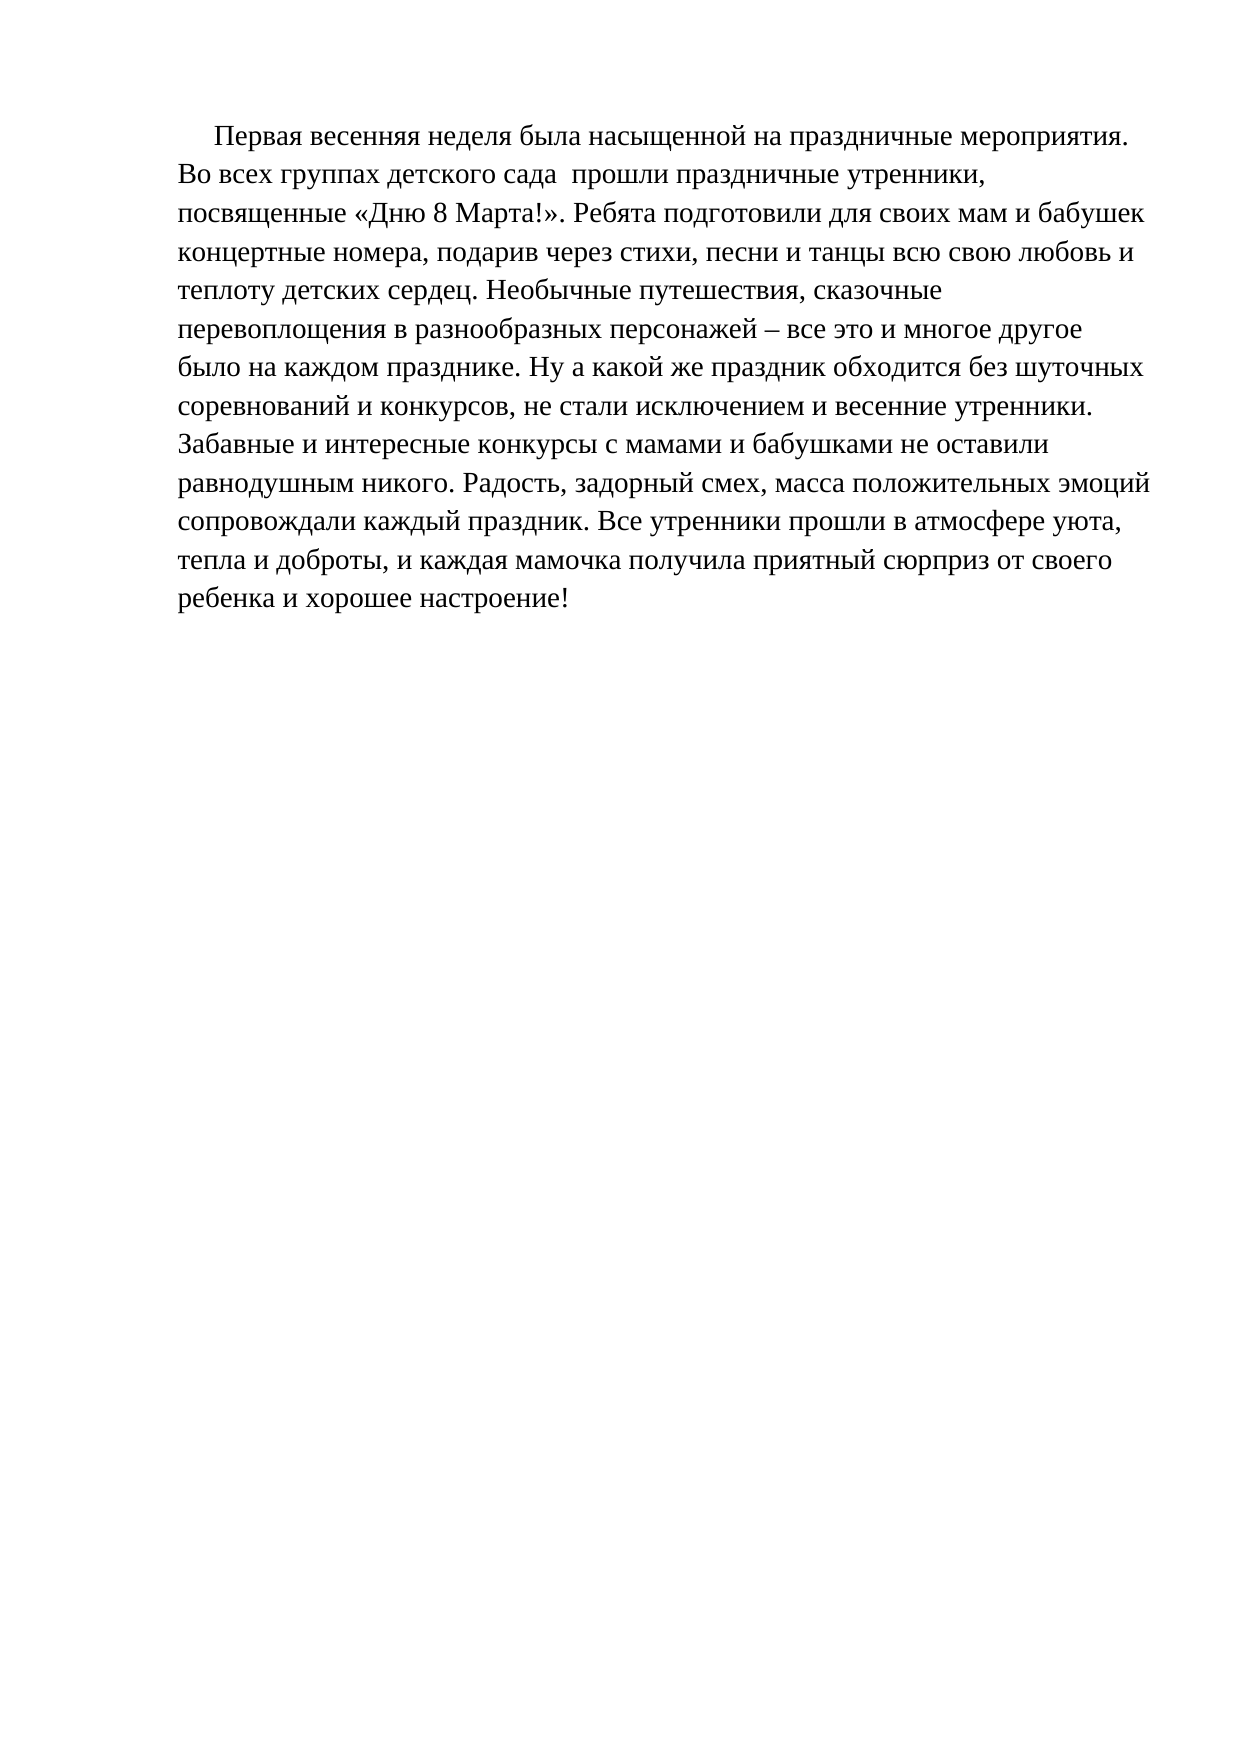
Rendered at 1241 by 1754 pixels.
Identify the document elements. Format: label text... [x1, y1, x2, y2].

text Первая весенняя неделя была насыщенной на праздничные мероприятия. Во всех группах детского сада прошли праздничные утренники, посвященные «Дню 8 Марта!». Ребята подготовили для своих мам и бабушек концертные номера, подарив через стихи, песни и танцы всю свою любовь и теплоту детских сердец. Необычные путешествия, сказочные перевоплощения в разнообразных персонажей – все это и многое другое было на каждом празднике. Ну а какой же праздник обходится без шуточных соревнований и конкурсов, не стали исключением и весенние утренники. Забавные и интересные конкурсы с мамами и бабушками не оставили равнодушным никого. Радость, задорный смех, масса положительных эмоций сопровождали каждый праздник. Все утренники прошли в атмосфере уюта, тепла и доброты, и каждая мамочка получила приятный сюрприз от своего ребенка и хорошее настроение! [177, 118, 1152, 614]
